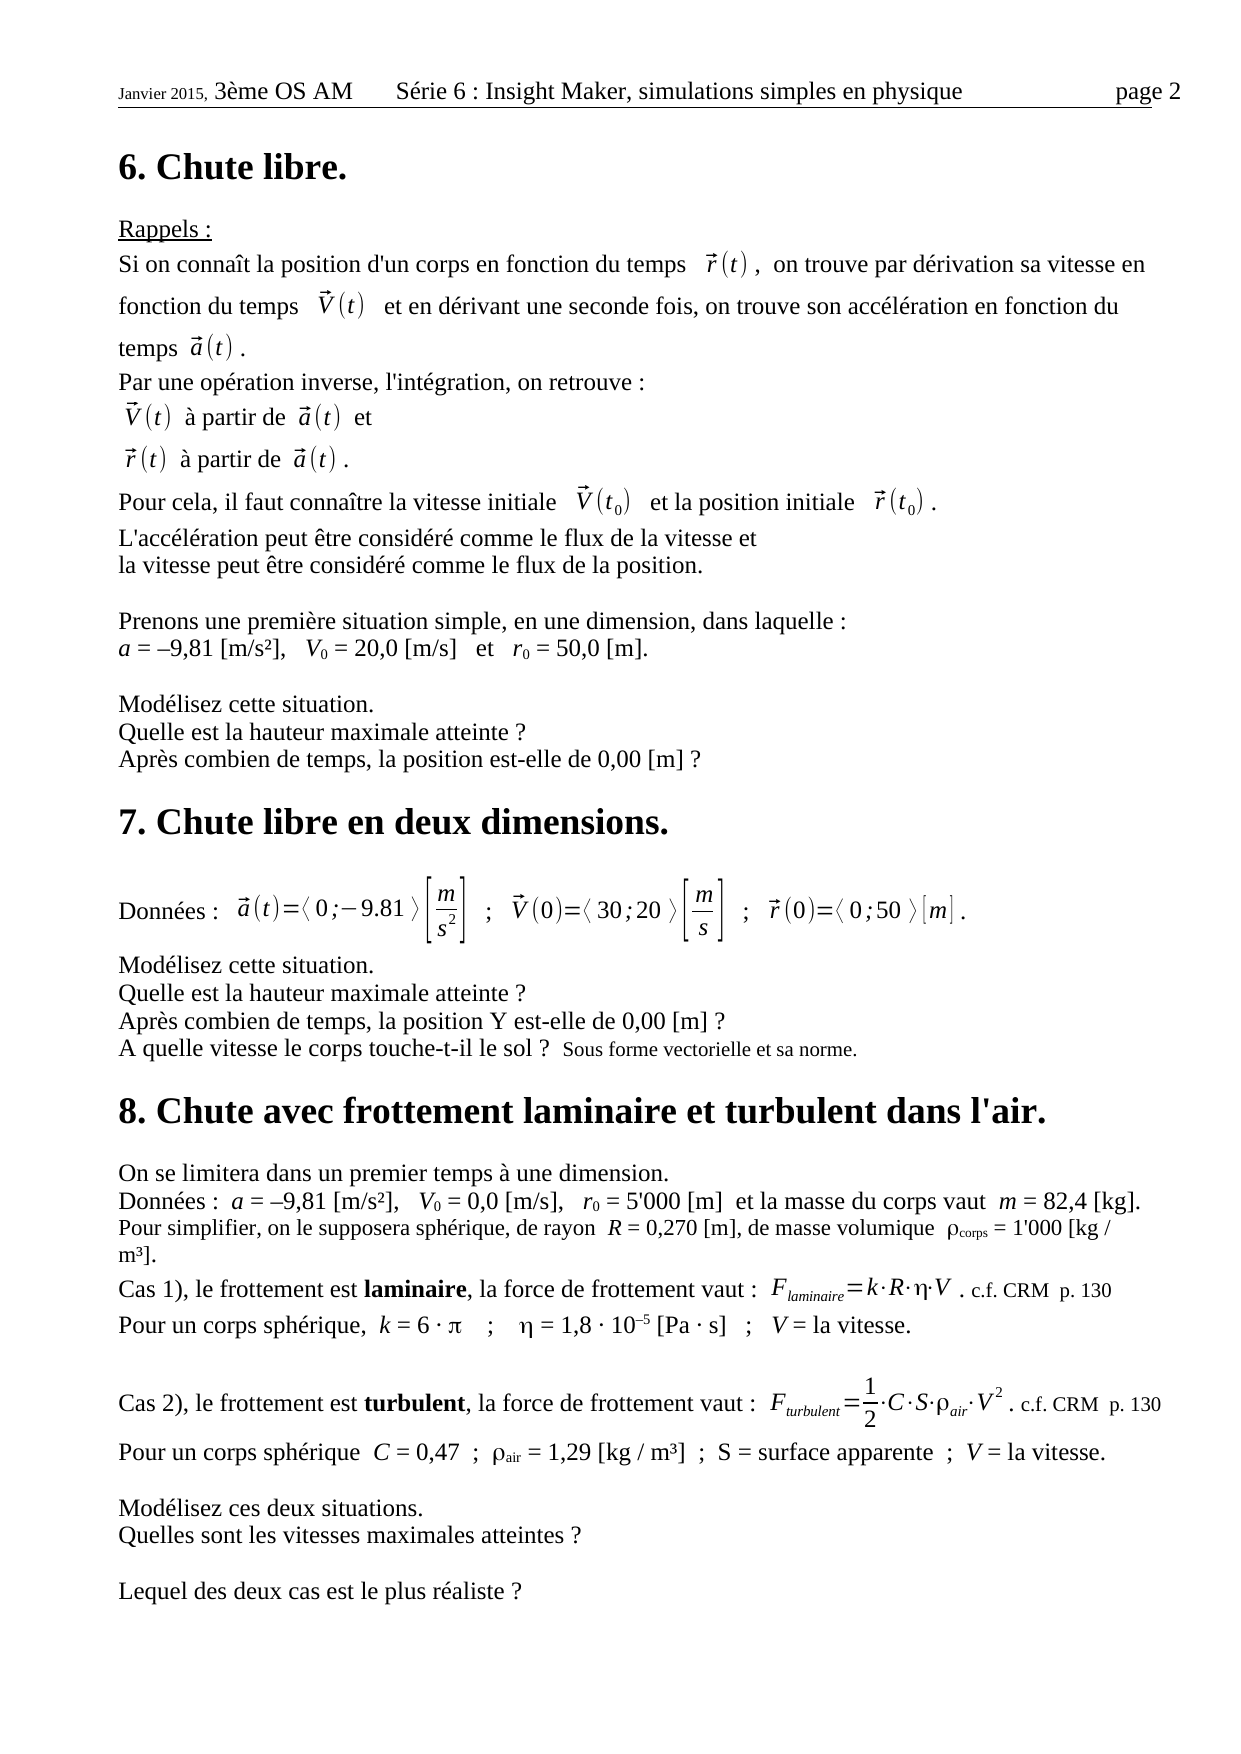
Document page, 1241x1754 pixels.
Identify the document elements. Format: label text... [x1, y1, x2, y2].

text 6. Chute libre. [118, 146, 1152, 187]
text Données : ; ; . [118, 870, 1152, 951]
text Modélisez cette situation. [118, 690, 1152, 718]
text à partir de et [118, 396, 1152, 438]
text Lequel des deux cas est le plus réaliste ? [118, 1577, 1152, 1604]
text 8. Chute avec frottement laminaire et turbulent dans l'air. [118, 1062, 1152, 1132]
text Quelle est la hauteur maximale atteinte ? [118, 979, 1152, 1007]
text Cas 2), le frottement est turbulent, la force de frottement vaut : . c.f. CRM p. 130 [118, 1367, 1178, 1438]
text Si on connaît la position d'un corps en fonction du temps , on trouve par dérivation sa vitesse en fonction du temps et en dérivant une seconde fois, on trouve son accélération en fonction du temps . [118, 243, 1152, 368]
text Modélisez cette situation. [118, 951, 1152, 979]
text Prenons une première situation simple, en une dimension, dans laquelle : [118, 607, 1152, 634]
text Quelle est la hauteur maximale atteinte ? [118, 718, 1152, 745]
text Quelles sont les vitesses maximales atteintes ? [118, 1521, 1152, 1549]
text Pour cela, il faut connaître la vitesse initiale et la position initiale . [118, 480, 1152, 524]
text A quelle vitesse le corps touche-t-il le sol ? Sous forme vectorielle et sa norme. [118, 1034, 1152, 1062]
text Pour simplifier, on le supposera sphérique, de rayon R = 0,270 [m], de masse volumique corps = 1'000 [kg / m³]. [118, 1215, 1152, 1268]
text 7. Chute libre en deux dimensions. [118, 773, 1152, 842]
text Rappels : [118, 215, 1152, 243]
text On se limitera dans un premier temps à une dimension. [118, 1159, 1152, 1187]
text Après combien de temps, la position Y est-elle de 0,00 [m] ? [118, 1007, 1152, 1034]
text a = –9,81 [m/s²], V0 = 20,0 [m/s] et r0 = 50,0 [m]. [118, 634, 1152, 662]
text L'accélération peut être considéré comme le flux de la vitesse et la vitesse peut être considéré comme le flux de la position. [118, 524, 1152, 579]
text Pour un corps sphérique, k = 6 ∙  ; h = 1,8 ∙ 10–5 [Pa ∙ s] ; V = la vitesse. [118, 1311, 1152, 1339]
text Après combien de temps, la position est-elle de 0,00 [m] ? [118, 745, 1152, 773]
text Données : a = –9,81 [m/s²], V0 = 0,0 [m/s], r0 = 5'000 [m] et la masse du corps vaut m = 82,4 [kg]. [118, 1187, 1152, 1215]
text Par une opération inverse, l'intégration, on retrouve : [118, 368, 1152, 396]
text à partir de . [118, 438, 1152, 480]
text Pour un corps sphérique C = 0,47 ; rair = 1,29 [kg / m³] ; S = surface apparente ; V = la vitesse. [118, 1438, 1152, 1466]
text Cas 1), le frottement est laminaire, la force de frottement vaut : . c.f. CRM p. 130 [118, 1268, 1152, 1311]
text Modélisez ces deux situations. [118, 1494, 1152, 1521]
